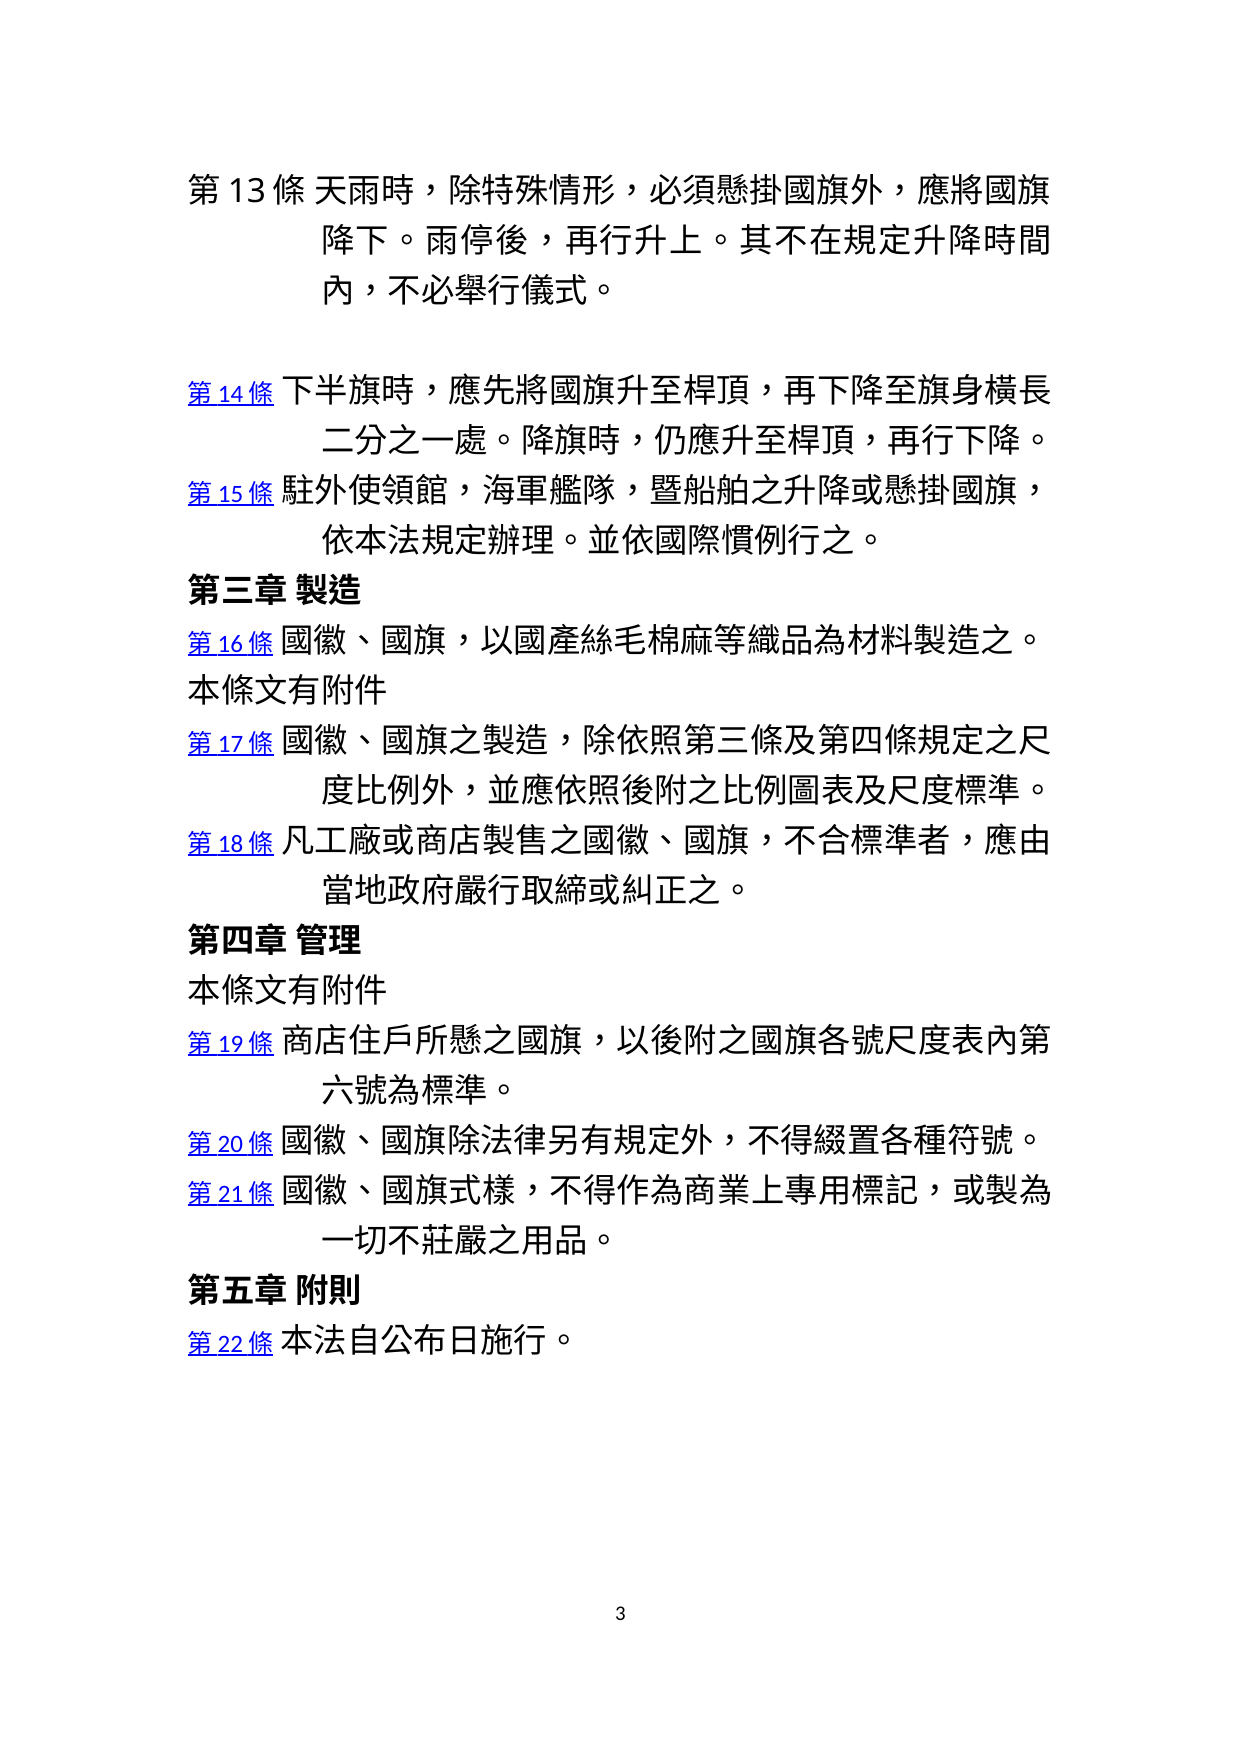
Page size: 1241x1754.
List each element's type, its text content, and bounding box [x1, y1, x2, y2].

text 第18條 凡工廠或商店製售之國徽、國旗，不合標準者，應由當地政府嚴行取締或糾正之。 [187, 812, 1053, 912]
text 第20條 國徽、國旗除法律另有規定外，不得綴置各種符號。 [187, 1112, 1053, 1162]
text 第四章 管理 [187, 912, 1053, 962]
text 第三章 製造 [187, 562, 1053, 612]
text 第13條 天雨時，除特殊情形，必須懸掛國旗外，應將國旗降下。雨停後，再行升上。其不在規定升降時間內，不必舉行儀式。 [187, 162, 1053, 312]
text 第22條 本法自公布日施行。 [187, 1312, 1053, 1362]
text 本條文有附件 [187, 662, 1053, 712]
text 第五章 附則 [187, 1262, 1053, 1312]
text 第19條 商店住戶所懸之國旗，以後附之國旗各號尺度表內第六號為標準。 [187, 1012, 1053, 1112]
text 第14條 下半旗時，應先將國旗升至桿頂，再下降至旗身橫長二分之一處。降旗時，仍應升至桿頂，再行下降。 [187, 362, 1053, 462]
text 本條文有附件 [187, 962, 1053, 1012]
text 第17條 國徽、國旗之製造，除依照第三條及第四條規定之尺度比例外，並應依照後附之比例圖表及尺度標準。 [187, 712, 1053, 812]
text 第21條 國徽、國旗式樣，不得作為商業上專用標記，或製為一切不莊嚴之用品。 [187, 1162, 1053, 1262]
text 第16條 國徽、國旗，以國產絲毛棉麻等織品為材料製造之。 [187, 612, 1053, 662]
text 第15條 駐外使領館，海軍艦隊，暨船舶之升降或懸掛國旗，依本法規定辦理。並依國際慣例行之。 [187, 462, 1053, 562]
